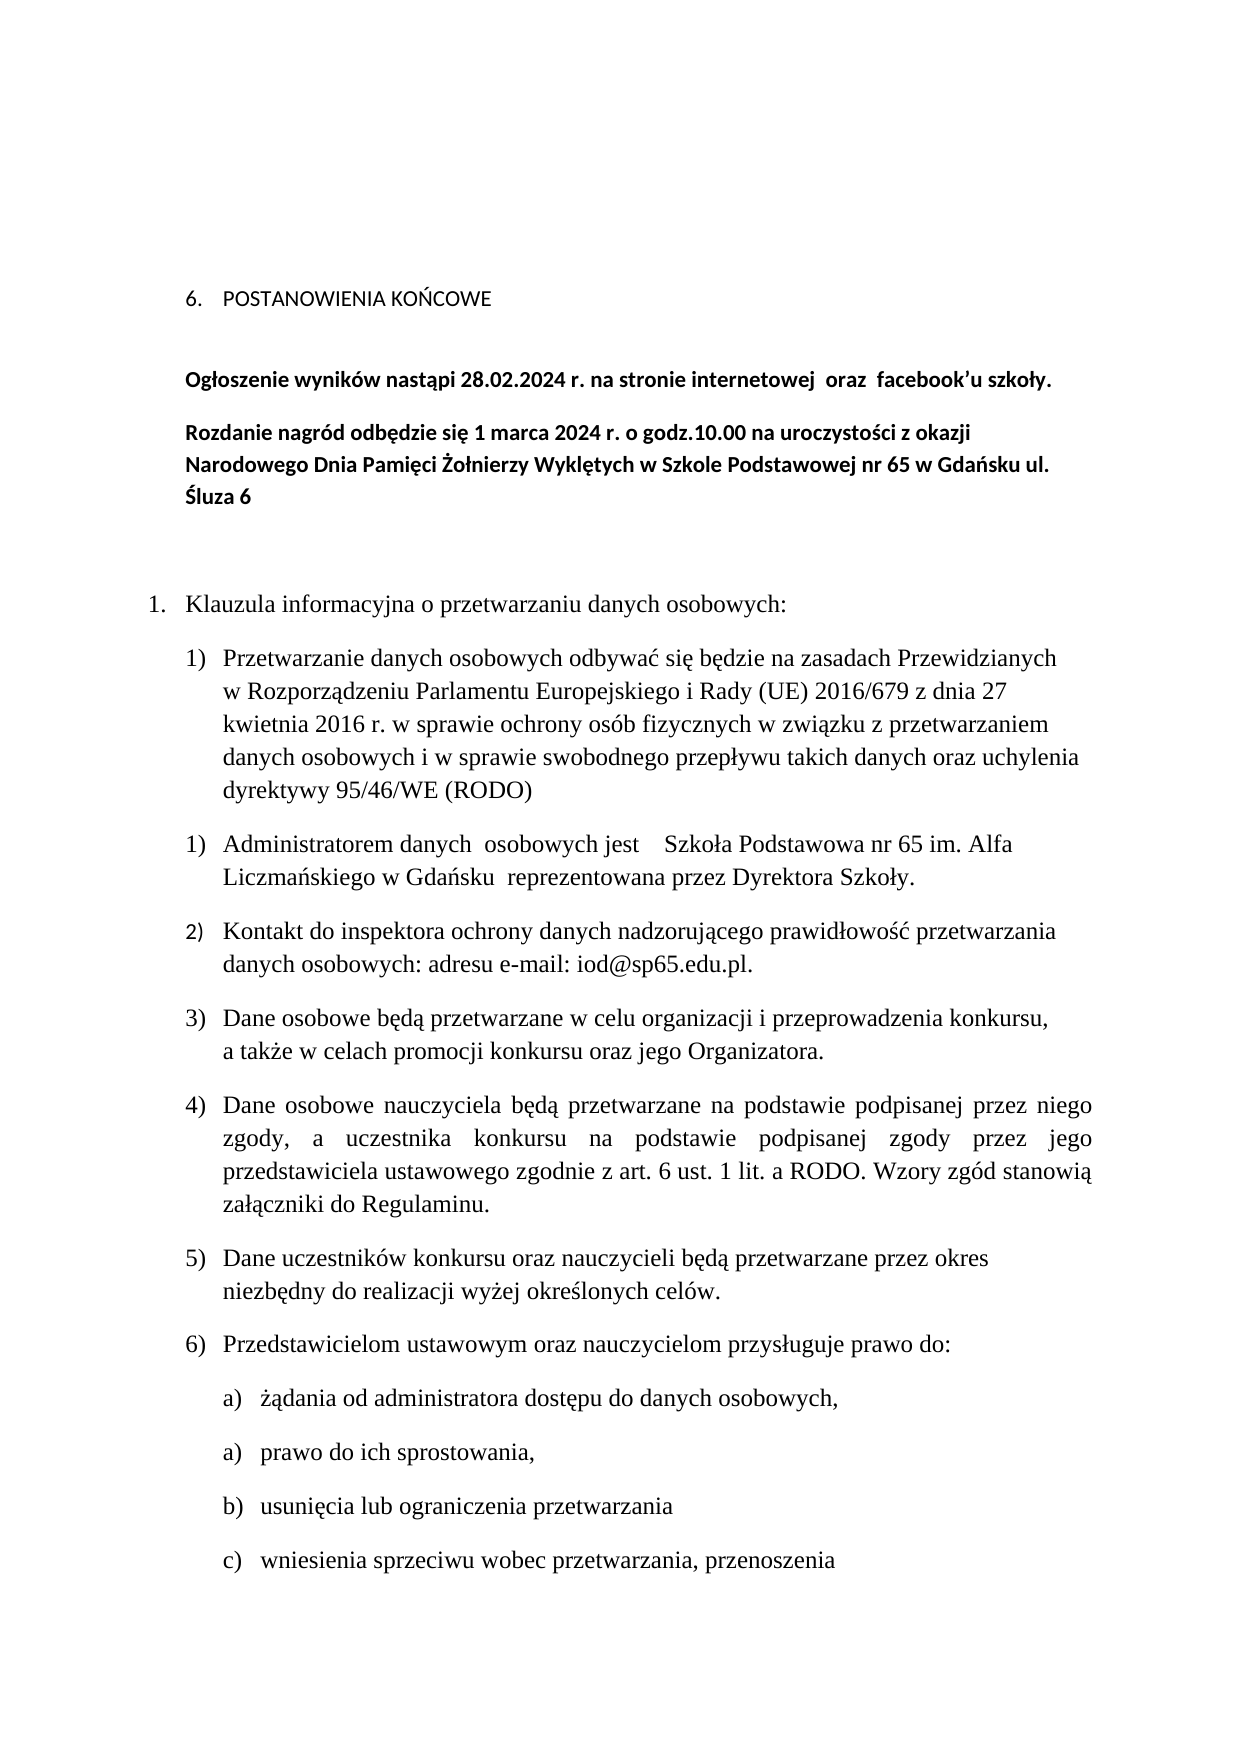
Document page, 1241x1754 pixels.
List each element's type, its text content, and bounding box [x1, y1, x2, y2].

list wniesienia sprzeciwu wobec przetwarzania, przenoszenia [223, 1545, 1093, 1574]
list Przedstawicielom ustawowym oraz nauczycielom przysługuje prawo do: [185, 1329, 1093, 1358]
text Rozdanie nagród odbędzie się 1 marca 2024 r. o godz.10.00 na uroczystości z okazji Narodowego Dnia Pamięci Żołnierzy Wyklętych w Szkole Podstawowej nr 65 w Gdańsku ul. Śluza 6 [185, 418, 1093, 510]
text Ogłoszenie wyników nastąpi 28.02.2024 r. na stronie internetowej oraz facebook’u szkoły. [185, 365, 1093, 393]
list Dane osobowe nauczyciela będą przetwarzane na podstawie podpisanej przez niego zgody, a uczestnika konkursu na podstawie podpisanej zgody przez jego przedstawiciela ustawowego zgodnie z art. 6 ust. 1 lit. a RODO. Wzory zgód stanowią załączniki do Regulaminu. [185, 1090, 1093, 1218]
list Dane osobowe będą przetwarzane w celu organizacji i przeprowadzenia konkursu, a także w celach promocji konkursu oraz jego Organizatora. [185, 1003, 1093, 1065]
list Dane uczestników konkursu oraz nauczycieli będą przetwarzane przez okres niezbędny do realizacji wyżej określonych celów. [185, 1243, 1093, 1304]
list Przetwarzanie danych osobowych odbywać się będzie na zasadach Przewidzianych w Rozporządzeniu Parlamentu Europejskiego i Rady (UE) 2016/679 z dnia 27 kwietnia 2016 r. w sprawie ochrony osób fizycznych w związku z przetwarzaniem danych osobowych i w sprawie swobodnego przepływu takich danych oraz uchylenia dyrektywy 95/46/WE (RODO) [185, 643, 1093, 804]
list prawo do ich sprostowania, [223, 1437, 1093, 1466]
list POSTANOWIENIA KOŃCOWE [185, 284, 1093, 312]
list Administratorem danych osobowych jest Szkoła Podstawowa nr 65 im. Alfa Liczmańskiego w Gdańsku reprezentowana przez Dyrektora Szkoły. [185, 829, 1093, 891]
list Klauzula informacyjna o przetwarzaniu danych osobowych: [148, 589, 1093, 618]
list usunięcia lub ograniczenia przetwarzania [223, 1491, 1093, 1520]
list żądania od administratora dostępu do danych osobowych, [223, 1383, 1093, 1412]
list Kontakt do inspektora ochrony danych nadzorującego prawidłowość przetwarzania danych osobowych: adresu e-mail: iod@sp65.edu.pl. [185, 916, 1093, 978]
